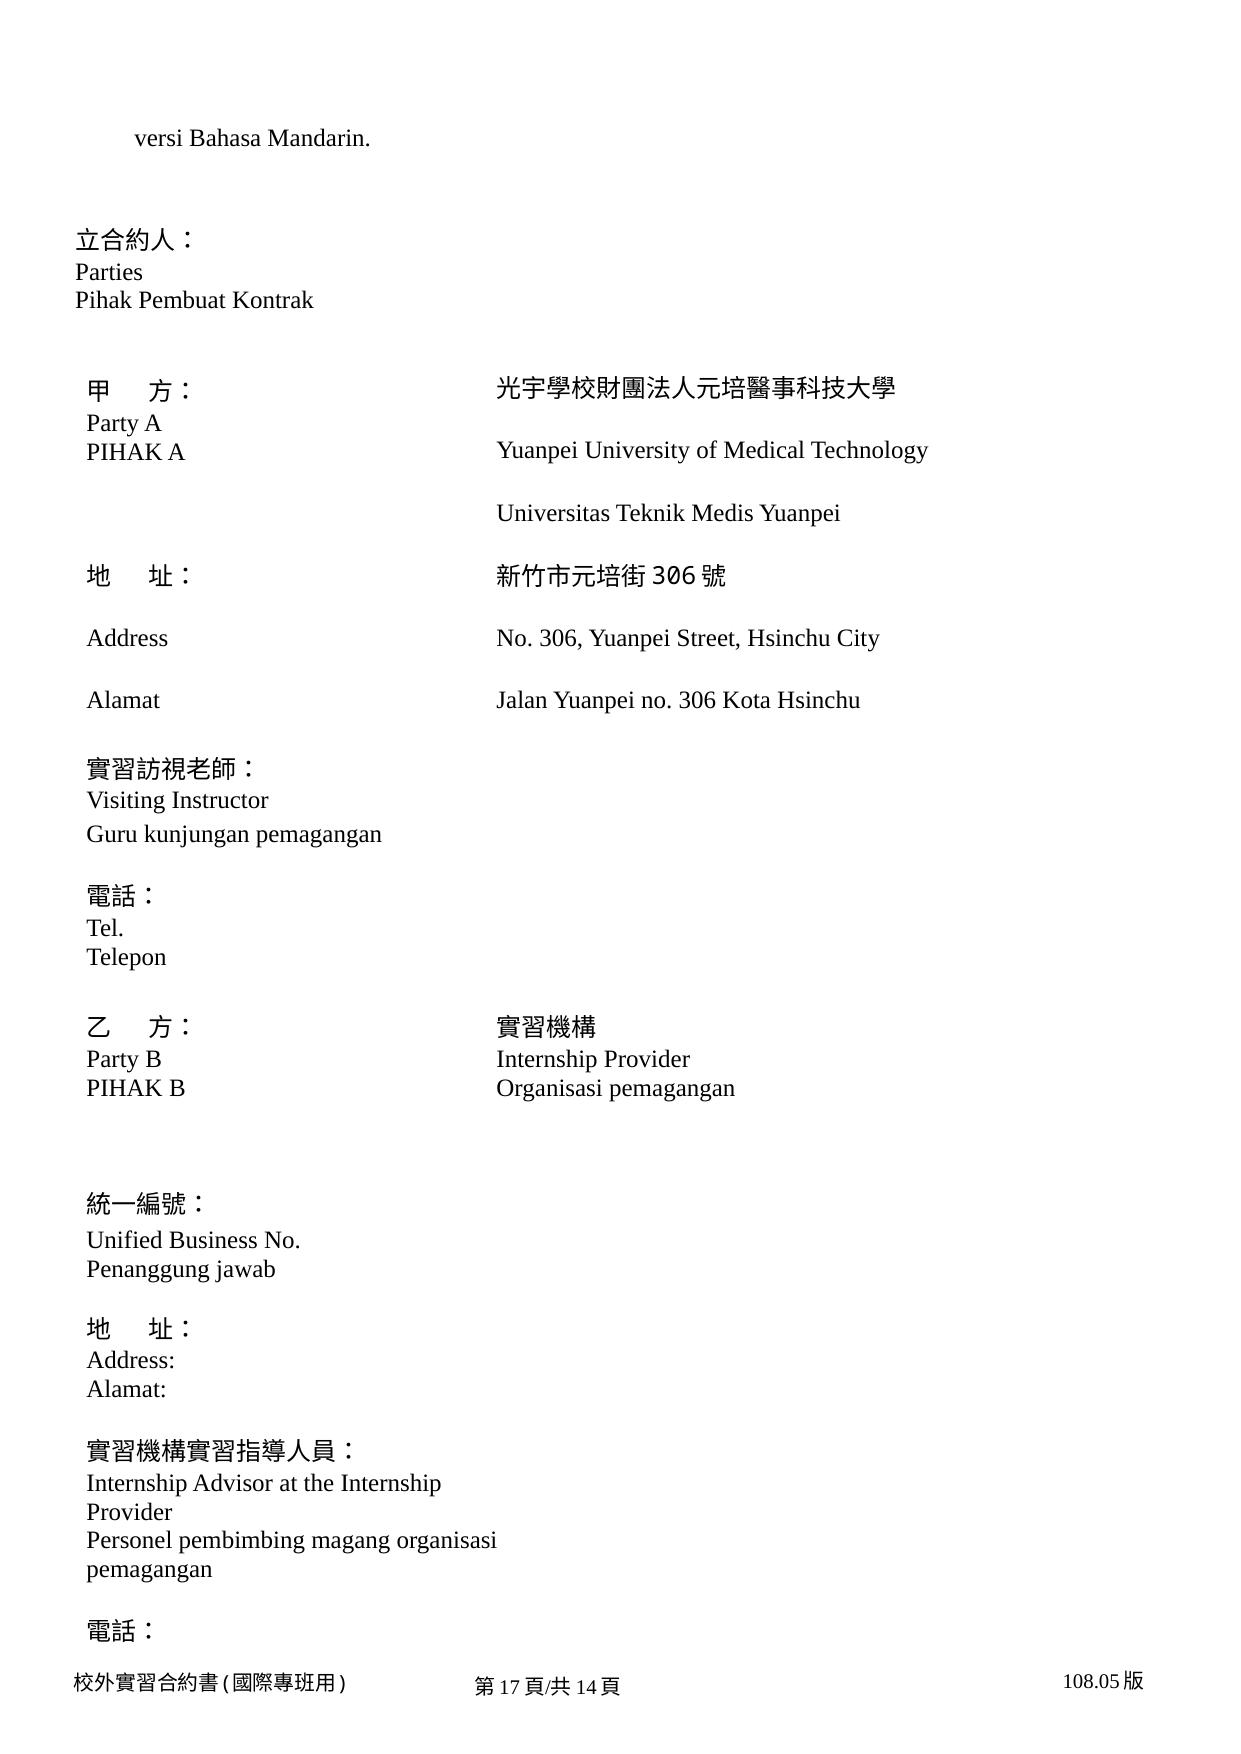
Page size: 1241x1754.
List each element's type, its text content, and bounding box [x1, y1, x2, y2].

table_cell 地 址： [75, 533, 485, 595]
table_cell [485, 1220, 1041, 1283]
table_cell [533, 1583, 1041, 1658]
table_cell 實習機構 [485, 970, 1041, 1044]
table_cell Party B PIHAK B [75, 1044, 485, 1102]
table_cell Address Alamat [75, 595, 485, 720]
text Pihak Pembuat Kontrak [75, 285, 1165, 314]
table_cell Yuanpei University of Medical Technology Universitas Teknik Medis Yuanpei [485, 408, 1041, 533]
table_cell 統一編號： [75, 1102, 485, 1220]
table_cell 乙 方： [75, 970, 485, 1044]
table_cell [485, 1283, 1041, 1345]
table_cell 電話： [75, 1583, 533, 1658]
table_cell Internship Provider Organisasi pemagangan [485, 1044, 1041, 1102]
table_cell 新竹市元培街306號 [485, 533, 1041, 595]
table_header 光宇學校財團法人元培醫事科技大學 [485, 345, 1041, 408]
table_cell Guru kunjungan pemagangan 電話： Tel. Telepon [75, 814, 485, 970]
text 立合約人： [75, 220, 1165, 257]
table_cell [533, 1345, 1041, 1583]
table_cell 實習訪視老師： Visiting Instructor [75, 720, 485, 814]
table_cell 地 址： [75, 1283, 485, 1345]
table_cell [485, 720, 1041, 814]
table_cell No. 306, Yuanpei Street, Hsinchu City Jalan Yuanpei no. 306 Kota Hsinchu [485, 595, 1041, 720]
table_cell [485, 814, 1041, 908]
table_cell Address: Alamat: 實習機構實習指導人員： Internship Advisor at the Internship Provider Personel pembimbing magang organisasi pemagangan [75, 1345, 533, 1583]
table_cell [485, 908, 1041, 970]
table_cell Unified Business No. Penanggung jawab [75, 1220, 485, 1283]
text versi Bahasa Mandarin. [134, 95, 1165, 158]
table_cell Party A PIHAK A [75, 408, 485, 533]
text Parties [75, 257, 1165, 285]
table_cell [485, 1102, 1041, 1220]
table_header 甲 方： [75, 345, 485, 408]
